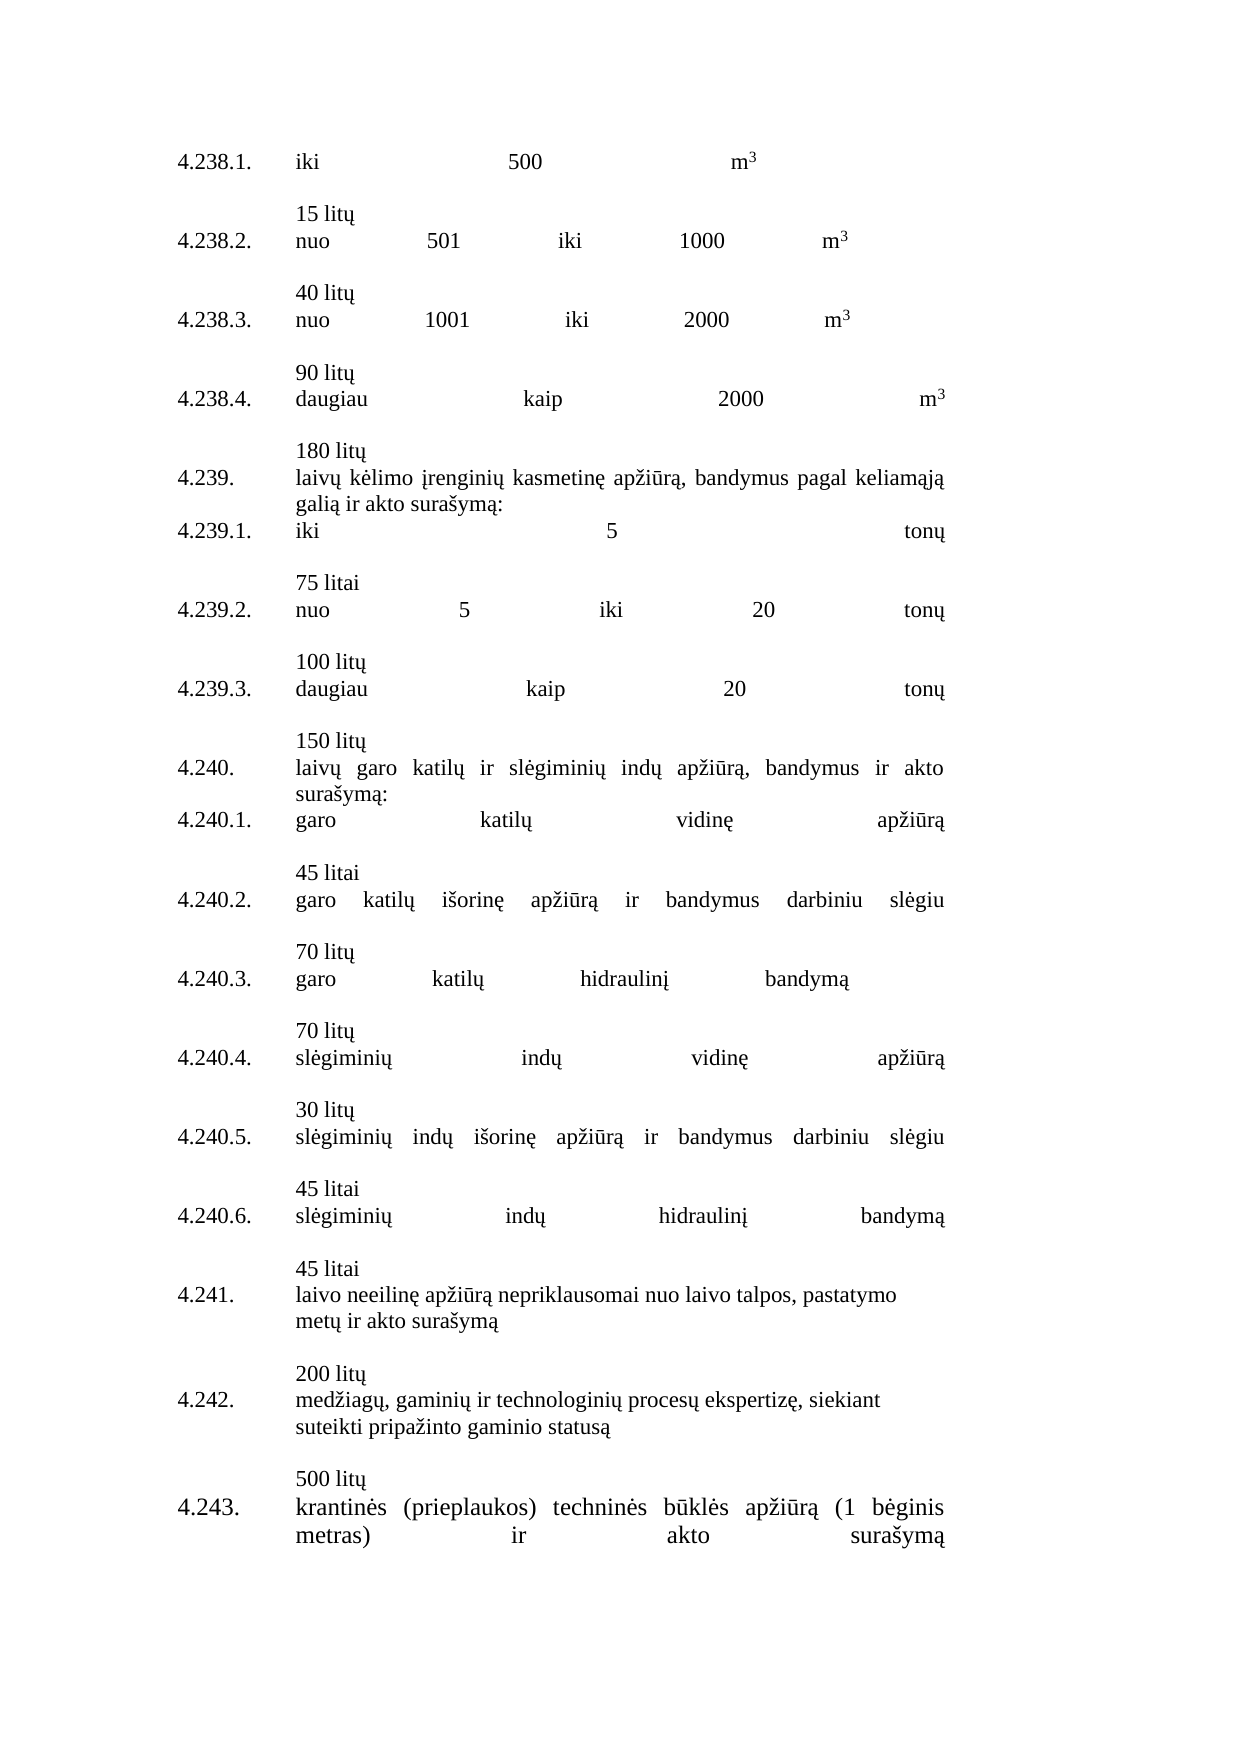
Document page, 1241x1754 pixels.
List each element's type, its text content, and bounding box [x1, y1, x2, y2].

text 4.240.6. slėgiminių indų hidraulinį bandymą 45 litai [177, 1202, 945, 1281]
text 4.241. laivo neeilinę apžiūrą nepriklausomai nuo laivo talpos, pastatymo metų ir akto surašymą 200 litų [177, 1281, 945, 1386]
text 4.238.2. nuo 501 iki 1000 m3 40 litų [177, 227, 945, 306]
text 4.239. laivų kėlimo įrenginių kasmetinę apžiūrą, bandymus pagal keliamąją galią ir akto surašymą: [177, 464, 945, 517]
text 4.240.5. slėgiminių indų išorinę apžiūrą ir bandymus darbiniu slėgiu 45 litai [177, 1123, 945, 1202]
text 4.239.1. iki 5 tonų 75 litai [177, 517, 945, 596]
text 4.243. krantinės (prieplaukos) techninės būklės apžiūrą (1 bėginis metras) ir akto surašymą [177, 1492, 945, 1549]
text 4.240.2. garo katilų išorinę apžiūrą ir bandymus darbiniu slėgiu 70 litų [177, 886, 945, 965]
text 4.240.3. garo katilų hidraulinį bandymą 70 litų [177, 965, 945, 1044]
text 4.238.3. nuo 1001 iki 2000 m3 90 litų [177, 306, 945, 385]
text 4.239.3. daugiau kaip 20 tonų 150 litų [177, 675, 945, 754]
text 4.240.4. slėgiminių indų vidinę apžiūrą 30 litų [177, 1044, 945, 1123]
text 4.238.4. daugiau kaip 2000 m3 180 litų [177, 385, 945, 464]
text 4.242. medžiagų, gaminių ir technologinių procesų ekspertizę, siekiant suteikti pripažinto gaminio statusą 500 litų [177, 1386, 945, 1492]
text 4.238.1. iki 500 m3 15 litų [177, 148, 945, 227]
text 4.239.2. nuo 5 iki 20 tonų 100 litų [177, 596, 945, 675]
text 4.240.1. garo katilų vidinę apžiūrą 45 litai [177, 807, 945, 886]
text 4.240. laivų garo katilų ir slėgiminių indų apžiūrą, bandymus ir akto surašymą: [177, 754, 945, 807]
